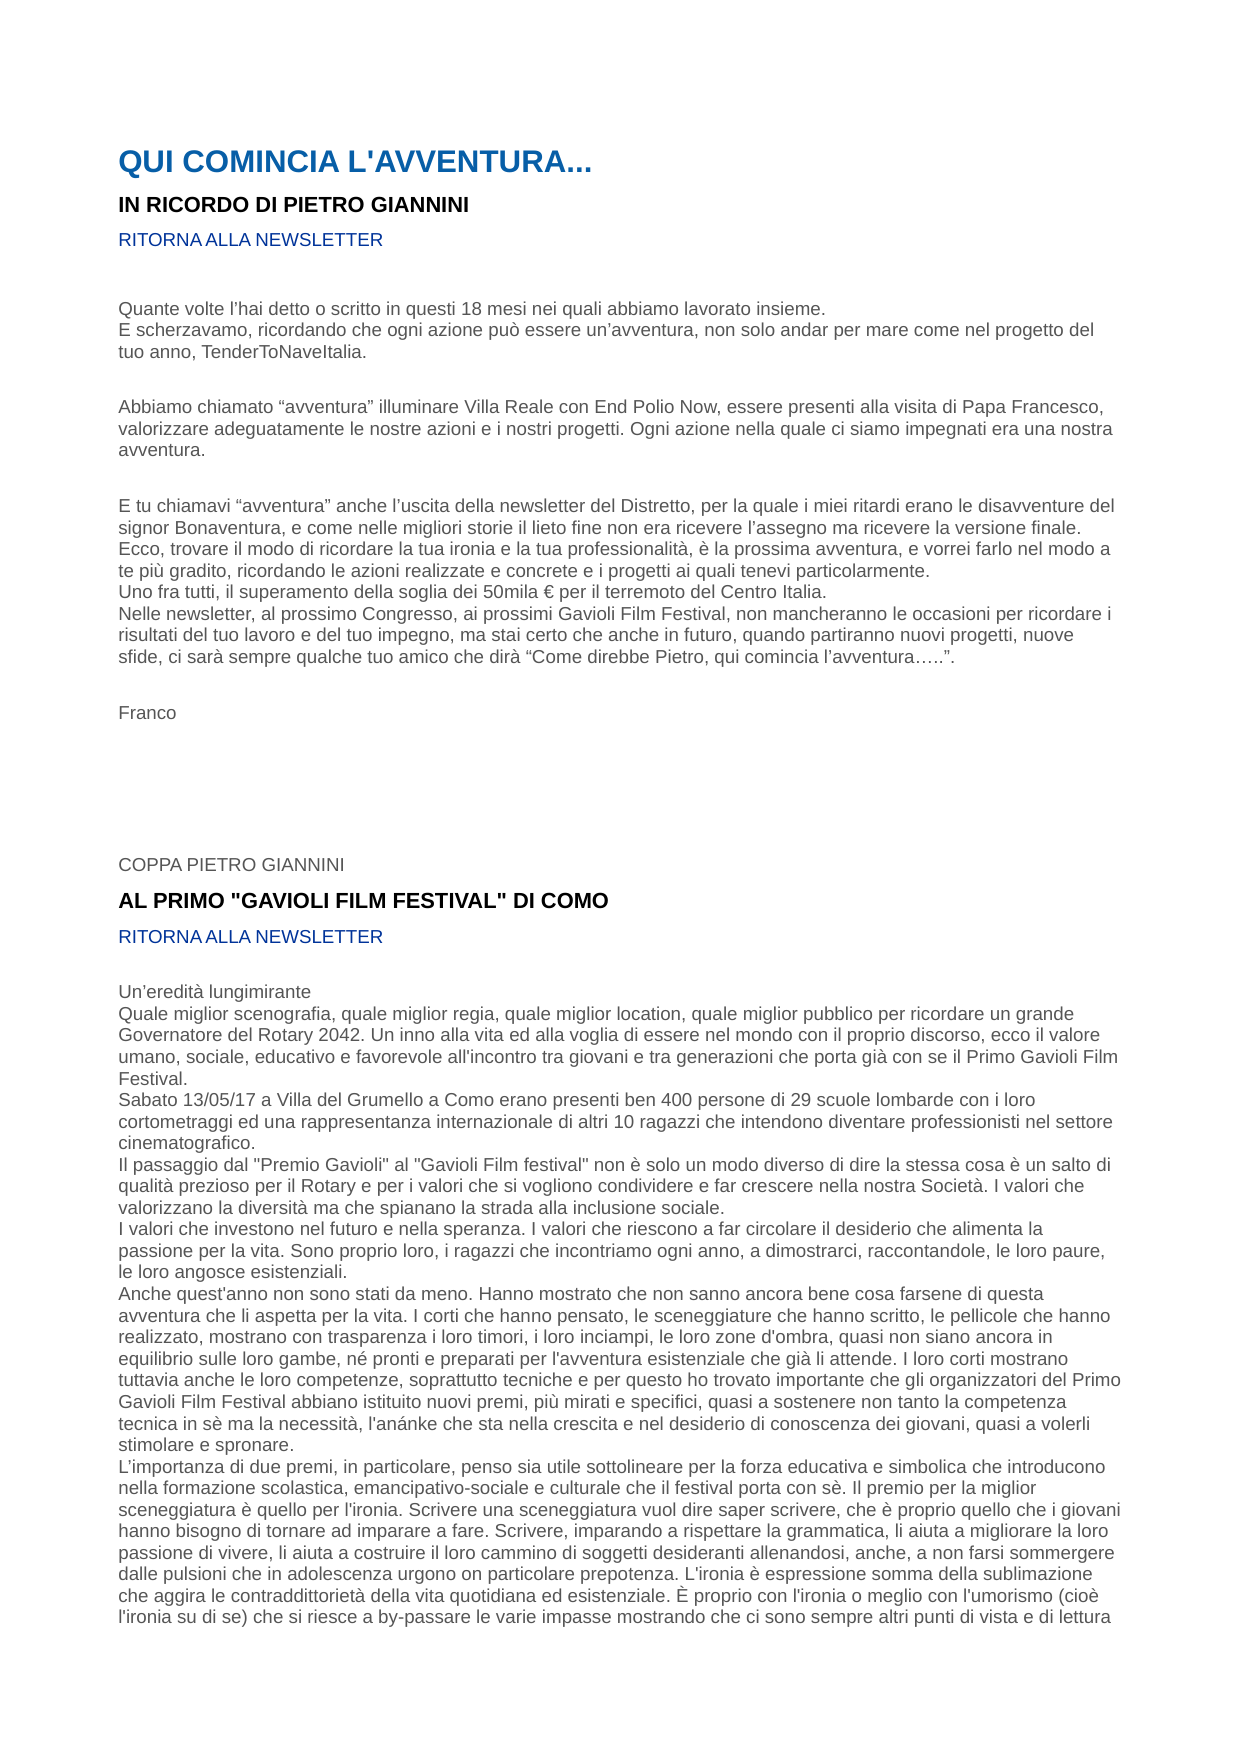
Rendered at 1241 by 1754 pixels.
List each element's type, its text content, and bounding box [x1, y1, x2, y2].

text Quante volte l’hai detto o scritto in questi 18 mesi nei quali abbiamo lavorato insieme. E scherzavamo, ricordando che ogni azione può essere un’avventura, non solo andar per mare come nel progetto del tuo anno, TenderToNaveItalia. Abbiamo chiamato “avventura” illuminare Villa Reale con End Polio Now, essere presenti alla visita di Papa Francesco, valorizzare adeguatamente le nostre azioni e i nostri progetti. Ogni azione nella quale ci siamo impegnati era una nostra avventura. E tu chiamavi “avventura” anche l’uscita della newsletter del Distretto, per la quale i miei ritardi erano le disavventure del signor Bonaventura, e come nelle migliori storie il lieto fine non era ricevere l’assegno ma ricevere la versione finale. Ecco, trovare il modo di ricordare la tua ironia e la tua professionalità, è la prossima avventura, e vorrei farlo nel modo a te più gradito, ricordando le azioni realizzate e concrete e i progetti ai quali tenevi particolarmente. Uno fra tutti, il superamento della soglia dei 50mila € per il terremoto del Centro Italia. Nelle newsletter, al prossimo Congresso, ai prossimi Gavioli Film Festival, non mancheranno le occasioni per ricordare i risultati del tuo lavoro e del tuo impegno, ma stai certo che anche in futuro, quando partiranno nuovi progetti, nuove sfide, ci sarà sempre qualche tuo amico che dirà “Come direbbe Pietro, qui comincia l’avventura…..”. Franco [118, 263, 1122, 723]
subtitle COPPA PIETRO GIANNINI [118, 854, 1122, 875]
text RITORNA ALLA NEWSLETTER [118, 925, 1122, 947]
subtitle IN RICORDO DI PIETRO GIANNINI [118, 192, 1122, 217]
subtitle QUI COMINCIA L'AVVENTURA... [118, 143, 1122, 179]
subtitle AL PRIMO "GAVIOLI FILM FESTIVAL" DI COMO [118, 888, 1122, 913]
text RITORNA ALLA NEWSLETTER [118, 229, 1122, 251]
text Un’eredità lungimirante Quale miglior scenografia, quale miglior regia, quale miglior location, quale miglior pubblico per ricordare un grande Governatore del Rotary 2042. Un inno alla vita ed alla voglia di essere nel mondo con il proprio discorso, ecco il valore umano, sociale, educativo e favorevole all'incontro tra giovani e tra generazioni che porta già con se il Primo Gavioli Film Festival. Sabato 13/05/17 a Villa del Grumello a Como erano presenti ben 400 persone di 29 scuole lombarde con i loro cortometraggi ed una rappresentanza internazionale di altri 10 ragazzi che intendono diventare professionisti nel settore cinematografico. Il passaggio dal "Premio Gavioli" al "Gavioli Film festival" non è solo un modo diverso di dire la stessa cosa è un salto di qualità prezioso per il Rotary e per i valori che si vogliono condividere e far crescere nella nostra Società. I valori che valorizzano la diversità ma che spianano la strada alla inclusione sociale. I valori che investono nel futuro e nella speranza. I valori che riescono a far circolare il desiderio che alimenta la passione per la vita. Sono proprio loro, i ragazzi che incontriamo ogni anno, a dimostrarci, raccontandole, le loro paure, le loro angosce esistenziali. Anche quest'anno non sono stati da meno. Hanno mostrato che non sanno ancora bene cosa farsene di questa avventura che li aspetta per la vita. I corti che hanno pensato, le sceneggiature che hanno scritto, le pellicole che hanno realizzato, mostrano con trasparenza i loro timori, i loro inciampi, le loro zone d'ombra, quasi non siano ancora in equilibrio sulle loro gambe, né pronti e preparati per l'avventura esistenziale che già li attende. I loro corti mostrano tuttavia anche le loro competenze, soprattutto tecniche e per questo ho trovato importante che gli organizzatori del Primo Gavioli Film Festival abbiano istituito nuovi premi, più mirati e specifici, quasi a sostenere non tanto la competenza tecnica in sè ma la necessità, l'anánke che sta nella crescita e nel desiderio di conoscenza dei giovani, quasi a volerli stimolare e spronare. L’importanza di due premi, in particolare, penso sia utile sottolineare per la forza educativa e simbolica che introducono nella formazione scolastica, emancipativo-sociale e culturale che il festival porta con sè. Il premio per la miglior sceneggiatura è quello per l'ironia. Scrivere una sceneggiatura vuol dire saper scrivere, che è proprio quello che i giovani hanno bisogno di tornare ad imparare a fare. Scrivere, imparando a rispettare la grammatica, li aiuta a migliorare la loro passione di vivere, li aiuta a costruire il loro cammino di soggetti desideranti allenandosi, anche, a non farsi sommergere dalle pulsioni che in adolescenza urgono on particolare prepotenza. L'ironia è espressione somma della sublimazione che aggira le contraddittorietà della vita quotidiana ed esistenziale. È proprio con l'ironia o meglio con l'umorismo (cioè l'ironia su di se) che si riesce a by-passare le varie impasse mostrando che ci sono sempre altri punti di vista e di lettura [118, 959, 1122, 1628]
